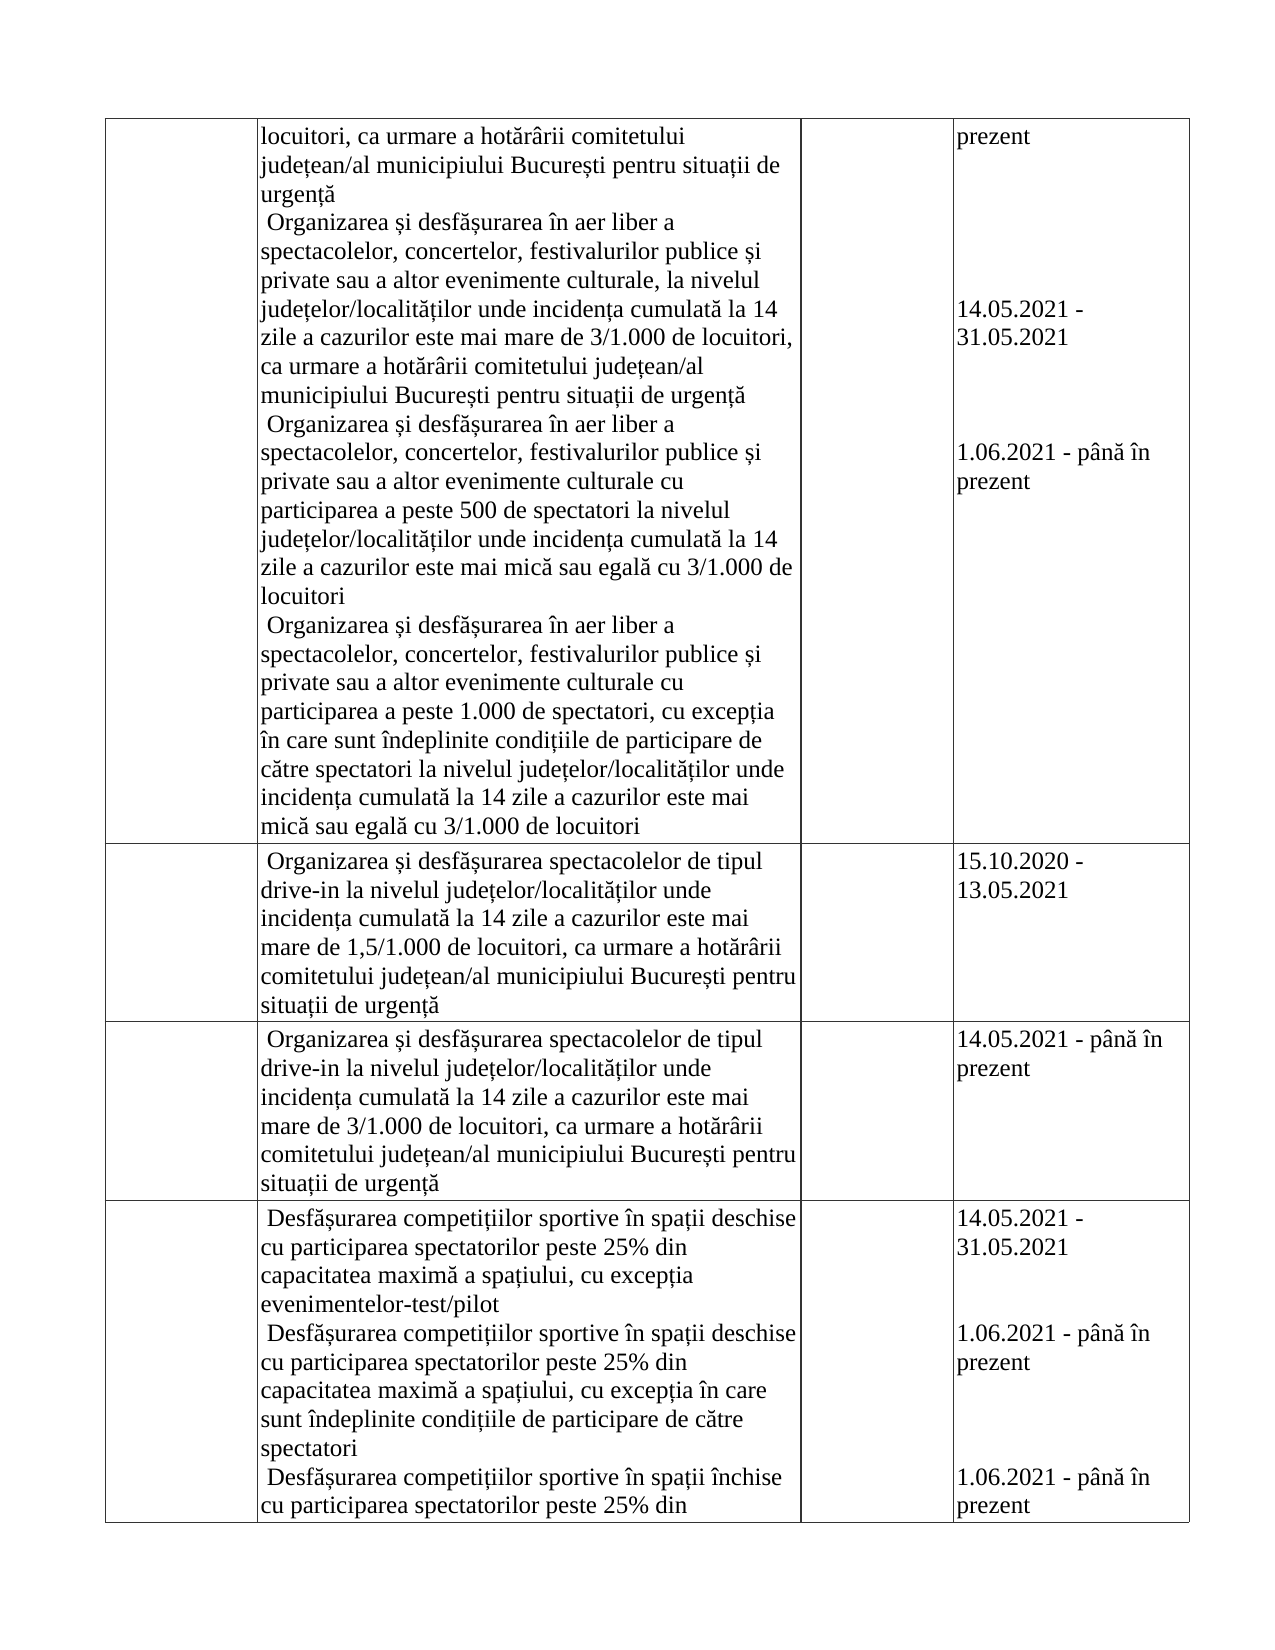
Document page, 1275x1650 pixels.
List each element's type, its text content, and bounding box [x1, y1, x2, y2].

table_cell [86, 118, 104, 843]
table_cell [86, 1200, 104, 1522]
table_cell locuitori, ca urmare a hotărârii comitetului județean/al municipiului București pentru situații de urgență  Organizarea și desfășurarea în aer liber a spectacolelor, concertelor, festivalurilor publice și private sau a altor evenimente culturale, la nivelul județelor/localităților unde incidența cumulată la 14 zile a cazurilor este mai mare de 3/1.000 de locuitori, ca urmare a hotărârii comitetului județean/al municipiului București pentru situații de urgență  Organizarea și desfășurarea în aer liber a spectacolelor, concertelor, festivalurilor publice și private sau a altor evenimente culturale cu participarea a peste 500 de spectatori la nivelul județelor/localităților unde incidența cumulată la 14 zile a cazurilor este mai mică sau egală cu 3/1.000 de locuitori  Organizarea și desfășurarea în aer liber a spectacolelor, concertelor, festivalurilor publice și private sau a altor evenimente culturale cu participarea a peste 1.000 de spectatori, cu excepția în care sunt îndeplinite condițiile de participare de către spectatori la nivelul județelor/localităților unde incidența cumulată la 14 zile a cazurilor este mai mică sau egală cu 3/1.000 de locuitori [258, 119, 800, 843]
table_cell [802, 119, 953, 843]
table_cell [106, 1022, 257, 1200]
table_cell [802, 1201, 953, 1522]
table_cell  Organizarea și desfășurarea spectacolelor de tipul drive-in la nivelul județelor/localităților unde incidența cumulată la 14 zile a cazurilor este mai mare de 1,5/1.000 de locuitori, ca urmare a hotărârii comitetului județean/al municipiului București pentru situații de urgență [258, 844, 800, 1021]
table_cell 14.05.2021 - 31.05.2021 1.06.2021 - până în prezent 1.06.2021 - până în prezent [954, 1201, 1189, 1522]
table_cell 15.10.2020 - 13.05.2021 [954, 844, 1189, 1021]
table_cell  Desfășurarea competițiilor sportive în spații deschise cu participarea spectatorilor peste 25% din capacitatea maximă a spațiului, cu excepția evenimentelor-test/pilot  Desfășurarea competițiilor sportive în spații deschise cu participarea spectatorilor peste 25% din capacitatea maximă a spațiului, cu excepția în care sunt îndeplinite condițiile de participare de către spectatori  Desfășurarea competițiilor sportive în spații închise cu participarea spectatorilor peste 25% din [258, 1201, 800, 1522]
table_cell [802, 844, 953, 1021]
table_cell  Organizarea și desfășurarea spectacolelor de tipul drive-in la nivelul județelor/localităților unde incidența cumulată la 14 zile a cazurilor este mai mare de 3/1.000 de locuitori, ca urmare a hotărârii comitetului județean/al municipiului București pentru situații de urgență [258, 1022, 800, 1200]
table_cell [106, 119, 257, 843]
table_cell [802, 1022, 953, 1200]
table_cell [86, 843, 104, 1021]
table_cell 14.05.2021 - până în prezent [954, 1022, 1189, 1200]
table_cell [86, 1021, 104, 1200]
table_cell [106, 1201, 257, 1522]
table_cell [106, 844, 257, 1021]
table_cell prezent 14.05.2021 - 31.05.2021 1.06.2021 - până în prezent [954, 119, 1189, 843]
